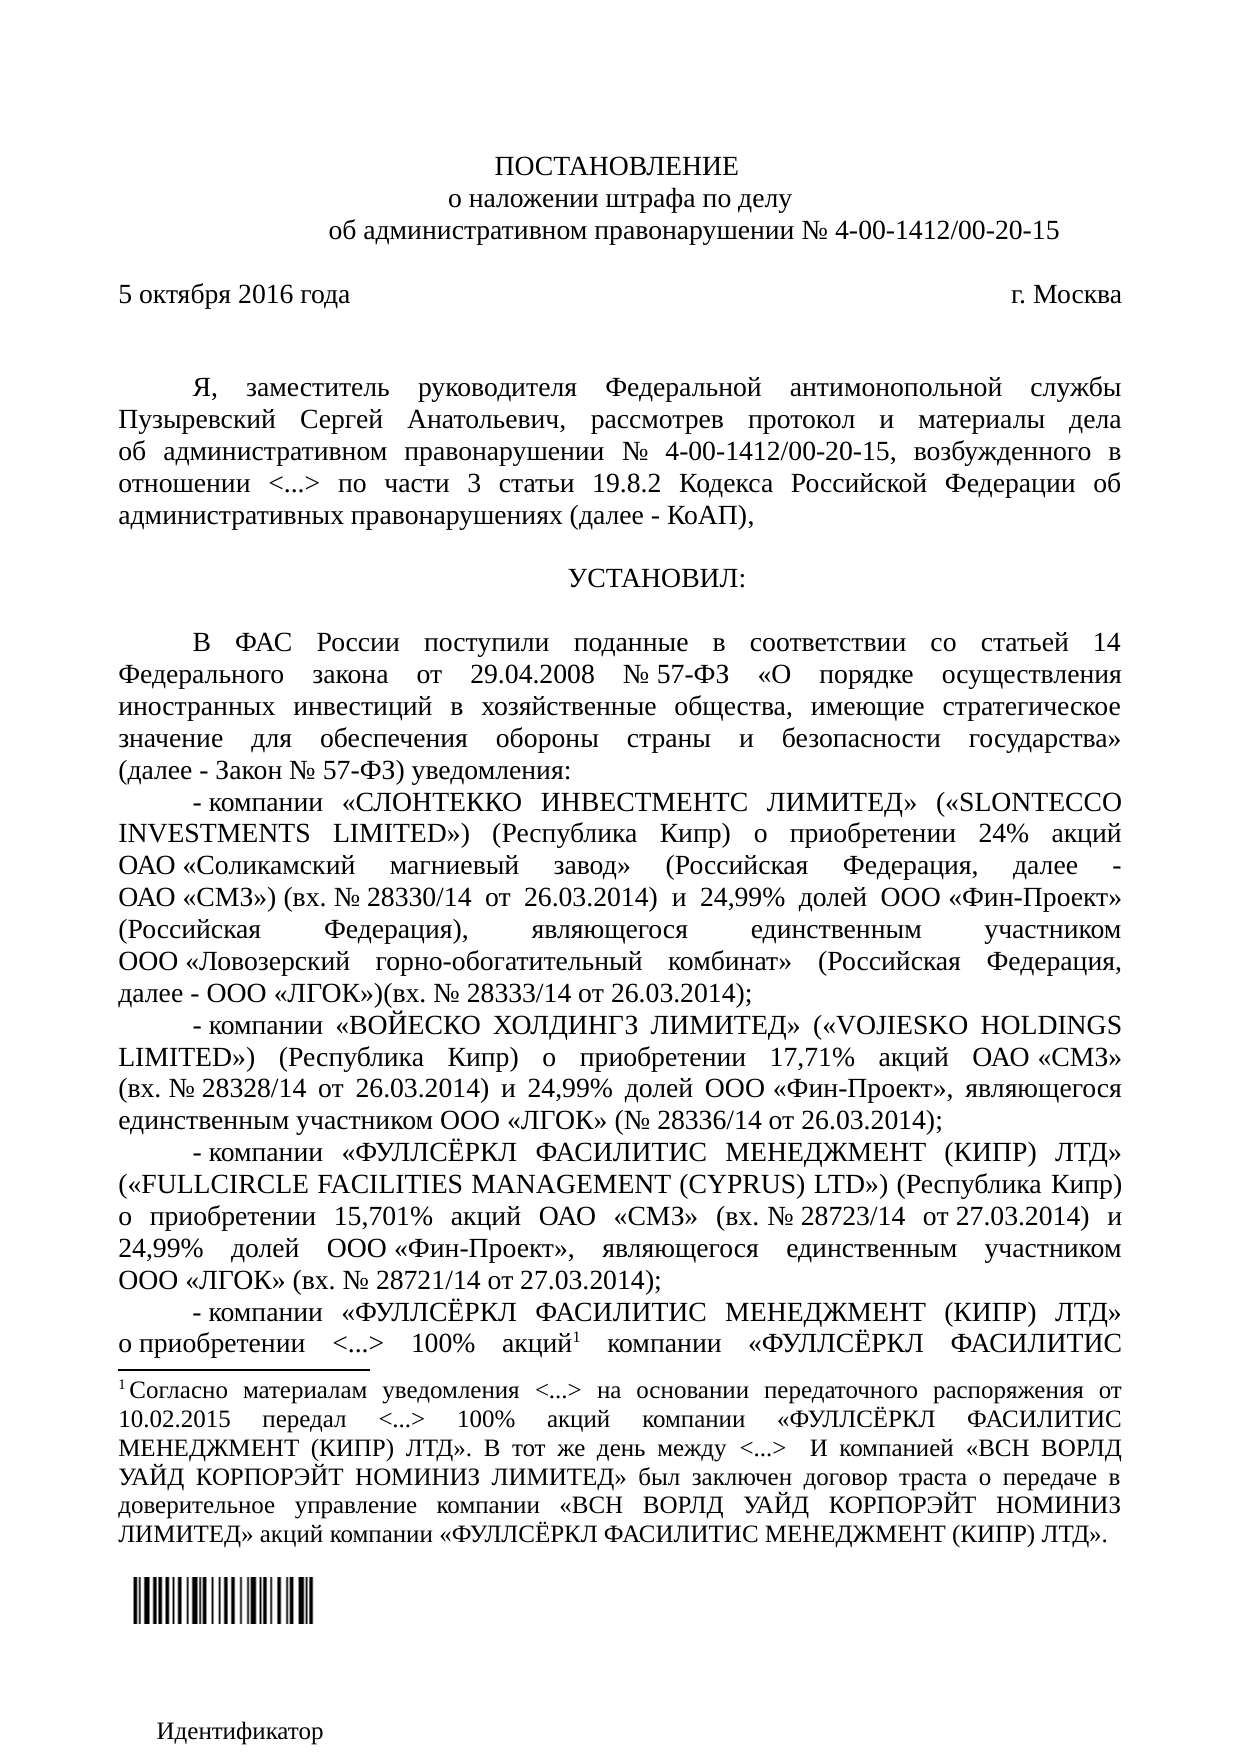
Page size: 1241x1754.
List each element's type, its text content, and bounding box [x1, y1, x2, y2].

text о наложении штрафа по делу [118, 182, 1122, 214]
text В ФАС России поступили поданные в соответствии со статьей 14 Федерального закона от 29.04.2008 № 57-ФЗ «О порядке осуществления иностранных инвестиций в хозяйственные общества, имеющие стратегическое значение для обеспечения обороны страны и безопасности государства» (далее - Закон № 57-ФЗ) уведомления: [118, 626, 1122, 785]
text Согласно материалам уведомления <...> на основании передаточного распоряжения от 10.02.2015 передал <...> 100% акций компании «ФУЛЛСЁРКЛ ФАСИЛИТИС МЕНЕДЖМЕНТ (КИПР) ЛТД». В тот же день между <...> И компанией «ВСН ВОРЛД УАЙД КОРПОРЭЙТ НОМИНИЗ ЛИМИТЕД» был заключен договор траста о передаче в доверительное управление компании «ВСН ВОРЛД УАЙД КОРПОРЭЙТ НОМИНИЗ ЛИМИТЕД» акций компании «ФУЛЛСЁРКЛ ФАСИЛИТИС МЕНЕДЖМЕНТ (КИПР) ЛТД». [118, 1376, 1122, 1548]
text УСТАНОВИЛ: [118, 562, 1122, 594]
text - компании «ФУЛЛСЁРКЛ ФАСИЛИТИС МЕНЕДЖМЕНТ (КИПР) ЛТД» («FULLCIRCLE FACILITIES MANAGEMENT (CYPRUS) LTD») (Республика Кипр) о приобретении 15,701% акций ОАО «СМЗ» (вх. № 28723/14 от 27.03.2014) и 24,99% долей ООО «Фин-Проект», являющегося единственным участником ООО «ЛГОК» (вх. № 28721/14 от 27.03.2014); [118, 1136, 1122, 1295]
text - компании «ФУЛЛСЁРКЛ ФАСИЛИТИС МЕНЕДЖМЕНТ (КИПР) ЛТД» о приобретении <...> 100% акций компании «ФУЛЛСЁРКЛ ФАСИЛИТИС [118, 1295, 1122, 1359]
text об административном правонарушении № 4-00-1412/00-20-15 [118, 214, 1122, 246]
table_header 5 октября 2016 года [118, 278, 646, 339]
picture [118, 1577, 331, 1624]
table_header г. Москва [646, 278, 1122, 339]
text Я, заместитель руководителя Федеральной антимонопольной службы Пузыревский Сергей Анатольевич, рассмотрев протокол и материалы дела об административном правонарушении № 4-00-1412/00-20-15, возбужденного в отношении <...> по части 3 статьи 19.8.2 Кодекса Российской Федерации об административных правонарушениях (далее - КоАП), [118, 371, 1122, 530]
text - компании «СЛОНТЕККО ИНВЕСТМЕНТС ЛИМИТЕД» («SLONTECCO INVESTMENTS LIMITED») (Республика Кипр) о приобретении 24% акций ОАО «Соликамский магниевый завод» (Российская Федерация, далее - ОАО «СМЗ») (вх. № 28330/14 от 26.03.2014) и 24,99% долей ООО «Фин-Проект» (Российская Федерация), являющегося единственным участником ООО «Ловозерский горно-обогатительный комбинат» (Российская Федерация, далее - ООО «ЛГОК»)(вх. № 28333/14 от 26.03.2014); [118, 785, 1122, 1008]
text - компании «ВОЙЕСКО ХОЛДИНГЗ ЛИМИТЕД» («VOJIESKO HOLDINGS LIMITED») (Республика Кипр) о приобретении 17,71% акций ОАО «СМЗ» (вх. № 28328/14 от 26.03.2014) и 24,99% долей ООО «Фин-Проект», являющегося единственным участником ООО «ЛГОК» (№ 28336/14 от 26.03.2014); [118, 1008, 1122, 1136]
subtitle ПОСТАНОВЛЕНИЕ [118, 150, 1122, 182]
